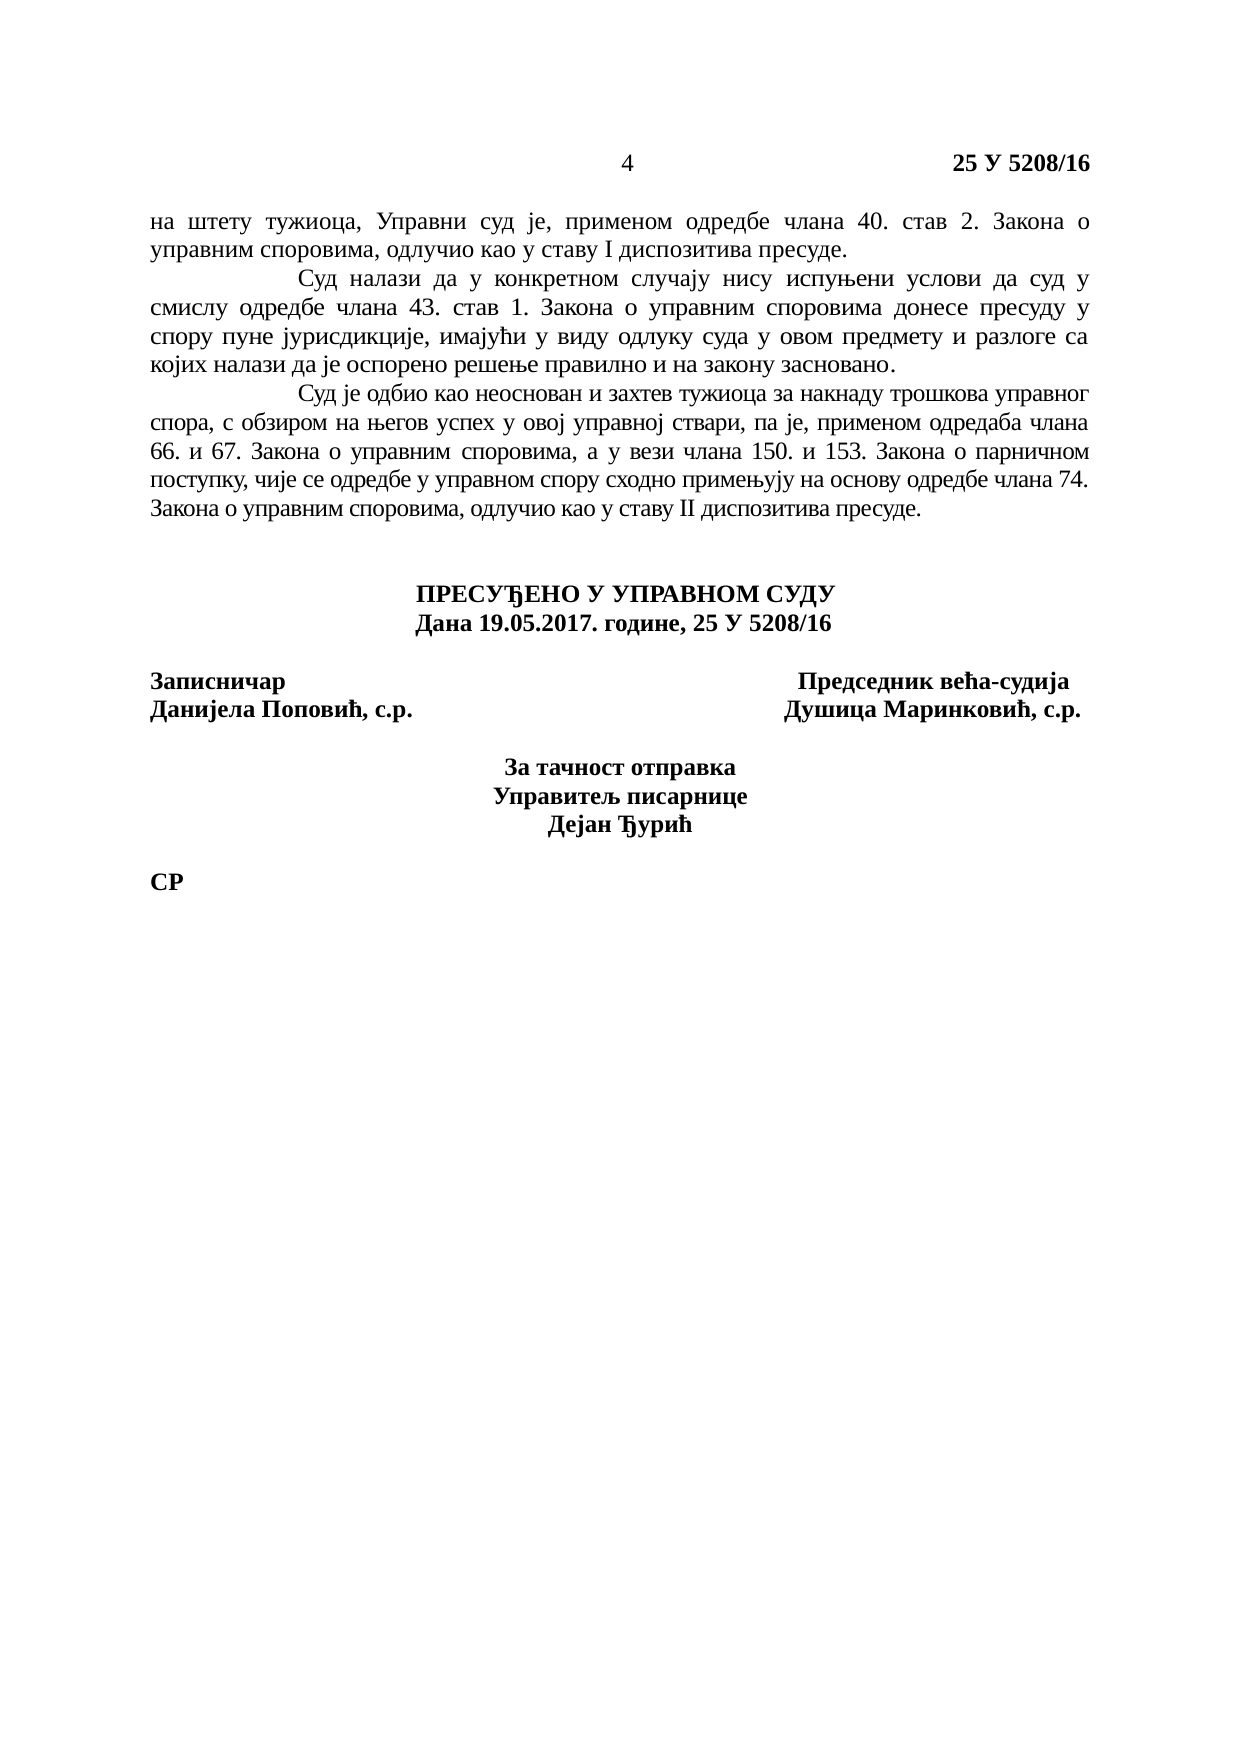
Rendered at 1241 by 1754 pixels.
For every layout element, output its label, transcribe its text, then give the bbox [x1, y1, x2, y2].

text Суд налази да у конкретном случају нису испуњени услови да суд у смислу одредбе члана 43. став 1. Закона о управним споровима донесе пресуду у спору пуне јурисдикције, имајући у виду одлуку суда у овом предмету и разлоге са којих налази да је оспорено решење правилно и на закону засновано. [150, 263, 1090, 378]
text Записничар Председник већа-судија [150, 666, 1090, 694]
text Данијела Поповић, с.р. Душица Маринковић, с.р. [150, 694, 1090, 723]
text Дејан Ђурић [150, 809, 1090, 838]
text За тачност отправка [150, 752, 1090, 781]
text Суд је одбио као неоснован и захтев тужиоца за накнаду трошкова управног спора, с обзиром на његов успех у овој управној ствари, па је, применом одредаба члана 66. и 67. Закона о управним споровима, а у вези члана 150. и 153. Закона о парничном поступку, чије се одредбе у управном спору сходно примењују на основу одредбе члана 74. Закона о управним споровима, одлучио као у ставу II диспозитивa пресуде. [150, 378, 1090, 522]
text СР [150, 867, 1090, 896]
text на штету тужиоца, Управни суд је, применом одредбе члана 40. став 2. Закона о управним споровима, одлучио као у ставу I диспозитива пресуде. [150, 206, 1090, 263]
text ПРЕСУЂЕНО У УПРАВНОМ СУДУ [150, 579, 1090, 608]
text Управитељ писарнице [150, 781, 1090, 809]
text Дана 19.05.2017. године, 25 У 5208/16 [150, 608, 1090, 637]
